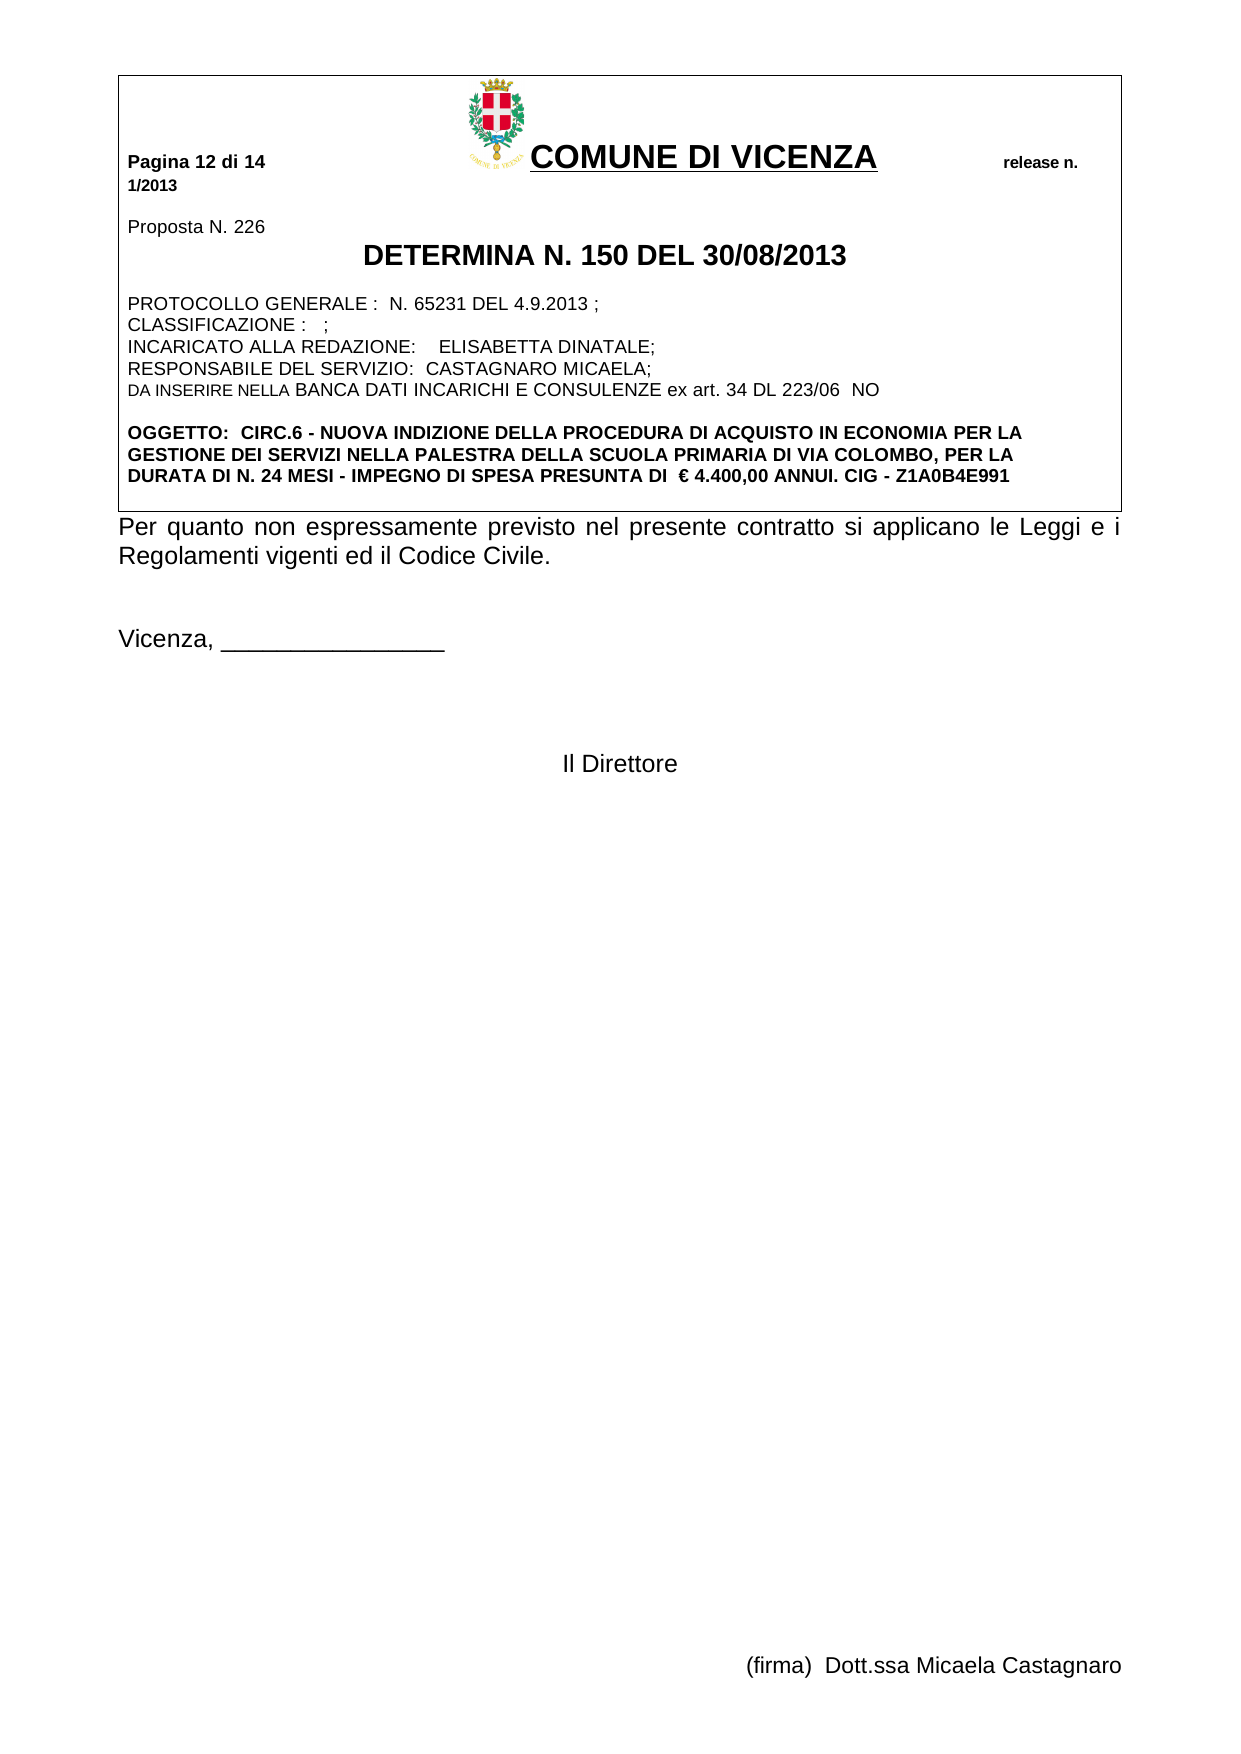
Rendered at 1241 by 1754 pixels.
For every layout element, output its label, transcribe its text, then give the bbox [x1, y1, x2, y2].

text Per quanto non espressamente previsto nel presente contratto si applicano le Leggi e i Regolamenti vigenti ed il Codice Civile. [118, 512, 1122, 570]
picture [468, 78, 525, 169]
text Vicenza, ________________ [118, 624, 1122, 653]
text Il Direttore [118, 748, 1122, 777]
